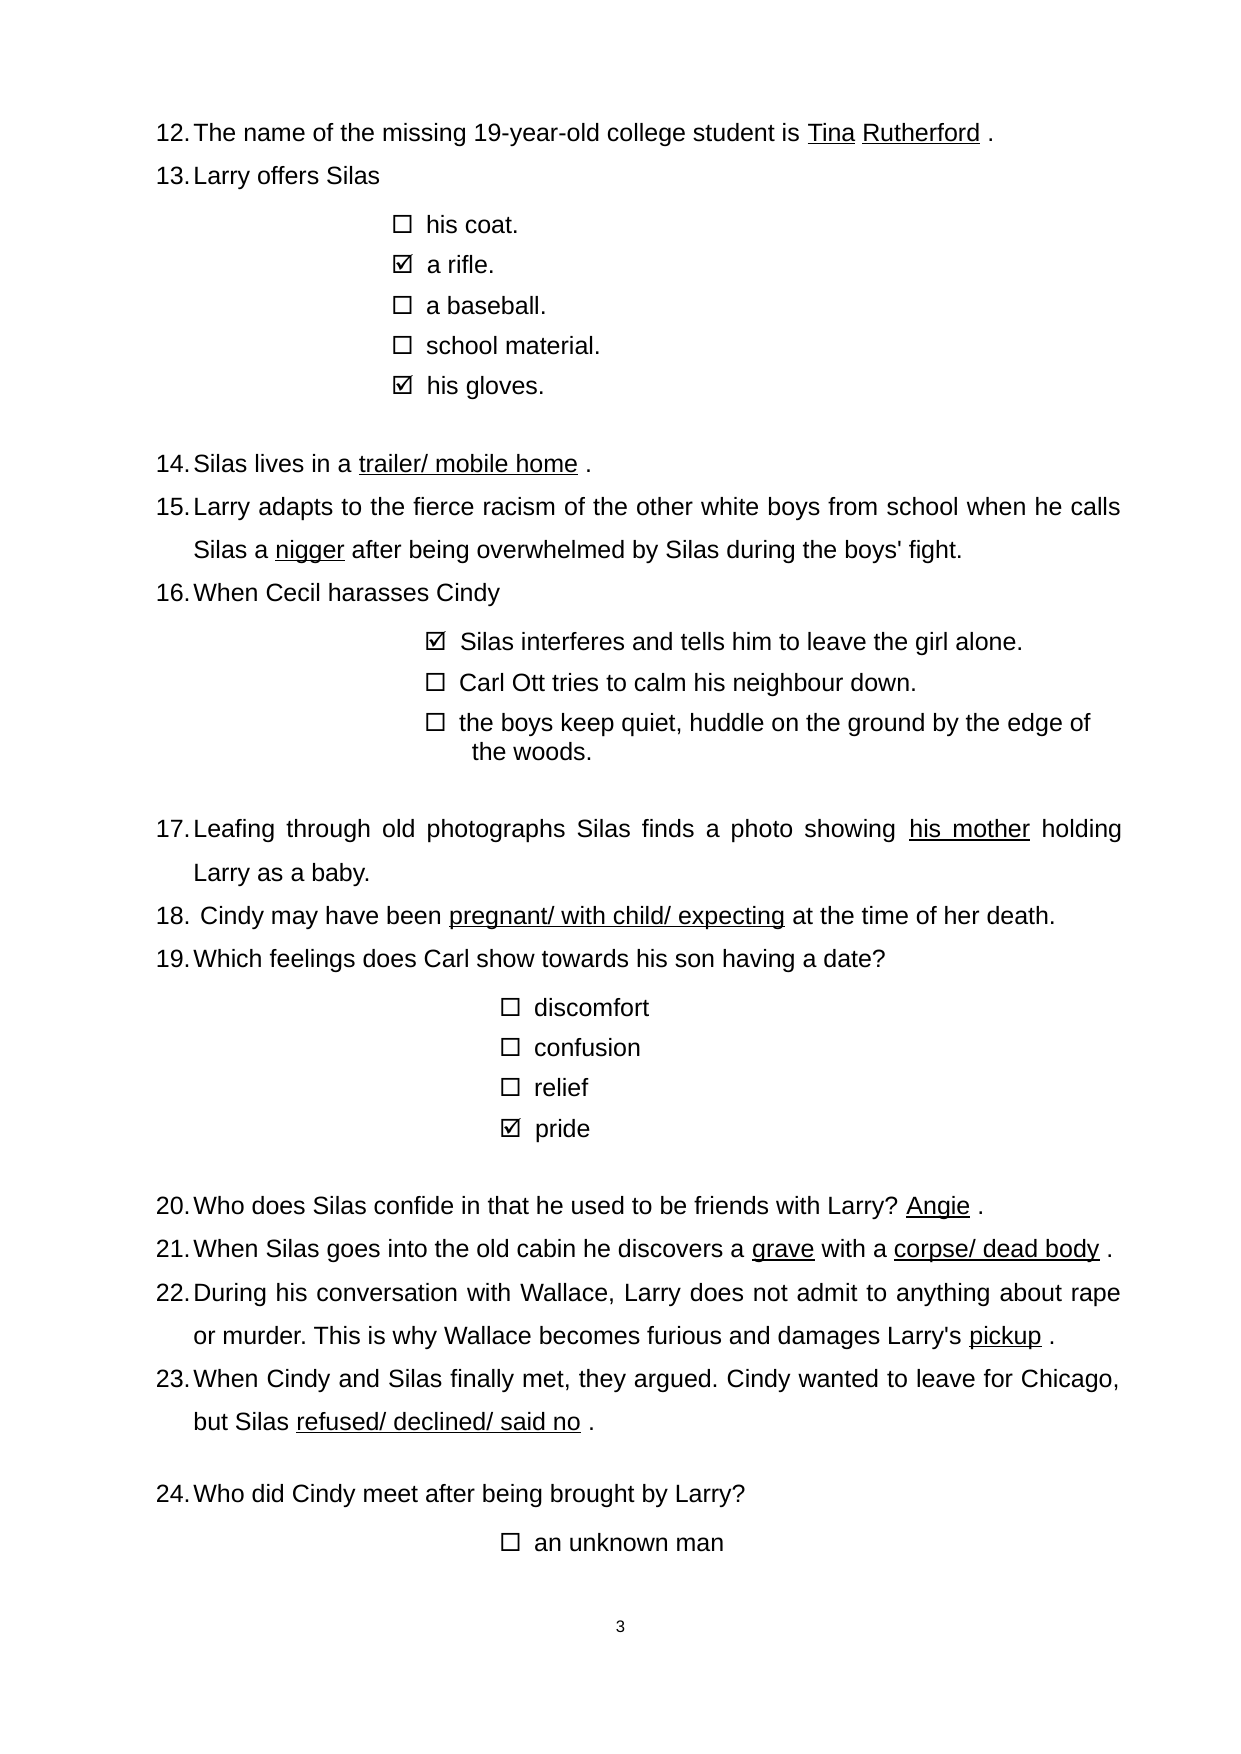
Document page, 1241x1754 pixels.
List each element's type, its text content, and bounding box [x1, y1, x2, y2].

table_cell [118, 285, 385, 325]
list Silas lives in a trailer/ mobile home . [156, 449, 1122, 478]
table_header [118, 325, 385, 366]
list Leafing through old photographs Silas finds a photo showing his mother holding Larry as a baby. [156, 814, 1122, 886]
table_cell [118, 1068, 418, 1108]
table_cell  pride [418, 1108, 1122, 1148]
table_cell  a rifle. [385, 245, 1122, 285]
table_header  discomfort [418, 987, 1122, 1027]
list Which feelings does Carl show towards his son having a date? [156, 944, 1122, 972]
table_cell  Carl Ott tries to calm his neighbour down. [418, 662, 1122, 702]
table_header [118, 204, 385, 245]
table_cell [118, 366, 385, 406]
table_cell [118, 662, 418, 702]
table_cell [118, 245, 385, 285]
table_header  his coat. [385, 204, 1122, 245]
table_cell  the boys keep quiet, huddle on the ground by the edge of the woods. [418, 702, 1122, 771]
list Who did Cindy meet after being brought by Larry? [156, 1479, 1122, 1507]
table_cell [118, 702, 418, 771]
table_header [118, 987, 418, 1027]
list The name of the missing 19-year-old college student is Tina Rutherford . [156, 118, 1122, 147]
list During his conversation with Wallace, Larry does not admit to anything about rape or murder. This is why Wallace becomes furious and damages Larry's pickup . [156, 1277, 1122, 1349]
list When Silas goes into the old cabin he discovers a grave with a corpse/ dead body . [156, 1234, 1122, 1263]
table_header [118, 1522, 418, 1562]
list Who does Silas confide in that he used to be friends with Larry? Angie . [156, 1191, 1122, 1220]
list Cindy may have been pregnant/ with child/ expecting at the time of her death. [156, 901, 1122, 929]
table_cell  relief [418, 1068, 1122, 1108]
table_header  Silas interferes and tells him to leave the girl alone. [418, 622, 1122, 662]
list Larry adapts to the fierce racism of the other white boys from school when he calls Silas a nigger after being overwhelmed by Silas during the boys' fight. [156, 492, 1122, 564]
table_header  school material. [385, 325, 1122, 366]
table_header  an unknown man [418, 1522, 1122, 1562]
list Larry offers Silas [156, 161, 1122, 190]
table_cell [118, 1108, 418, 1148]
table_cell  his gloves. [385, 366, 1122, 406]
table_header [118, 622, 418, 662]
table_cell  confusion [418, 1027, 1122, 1067]
list When Cindy and Silas finally met, they argued. Cindy wanted to leave for Chicago, but Silas refused/ declined/ said no . [156, 1364, 1122, 1436]
table_cell [118, 1027, 418, 1067]
list When Cecil harasses Cindy [156, 578, 1122, 607]
table_cell  a baseball. [385, 285, 1122, 325]
